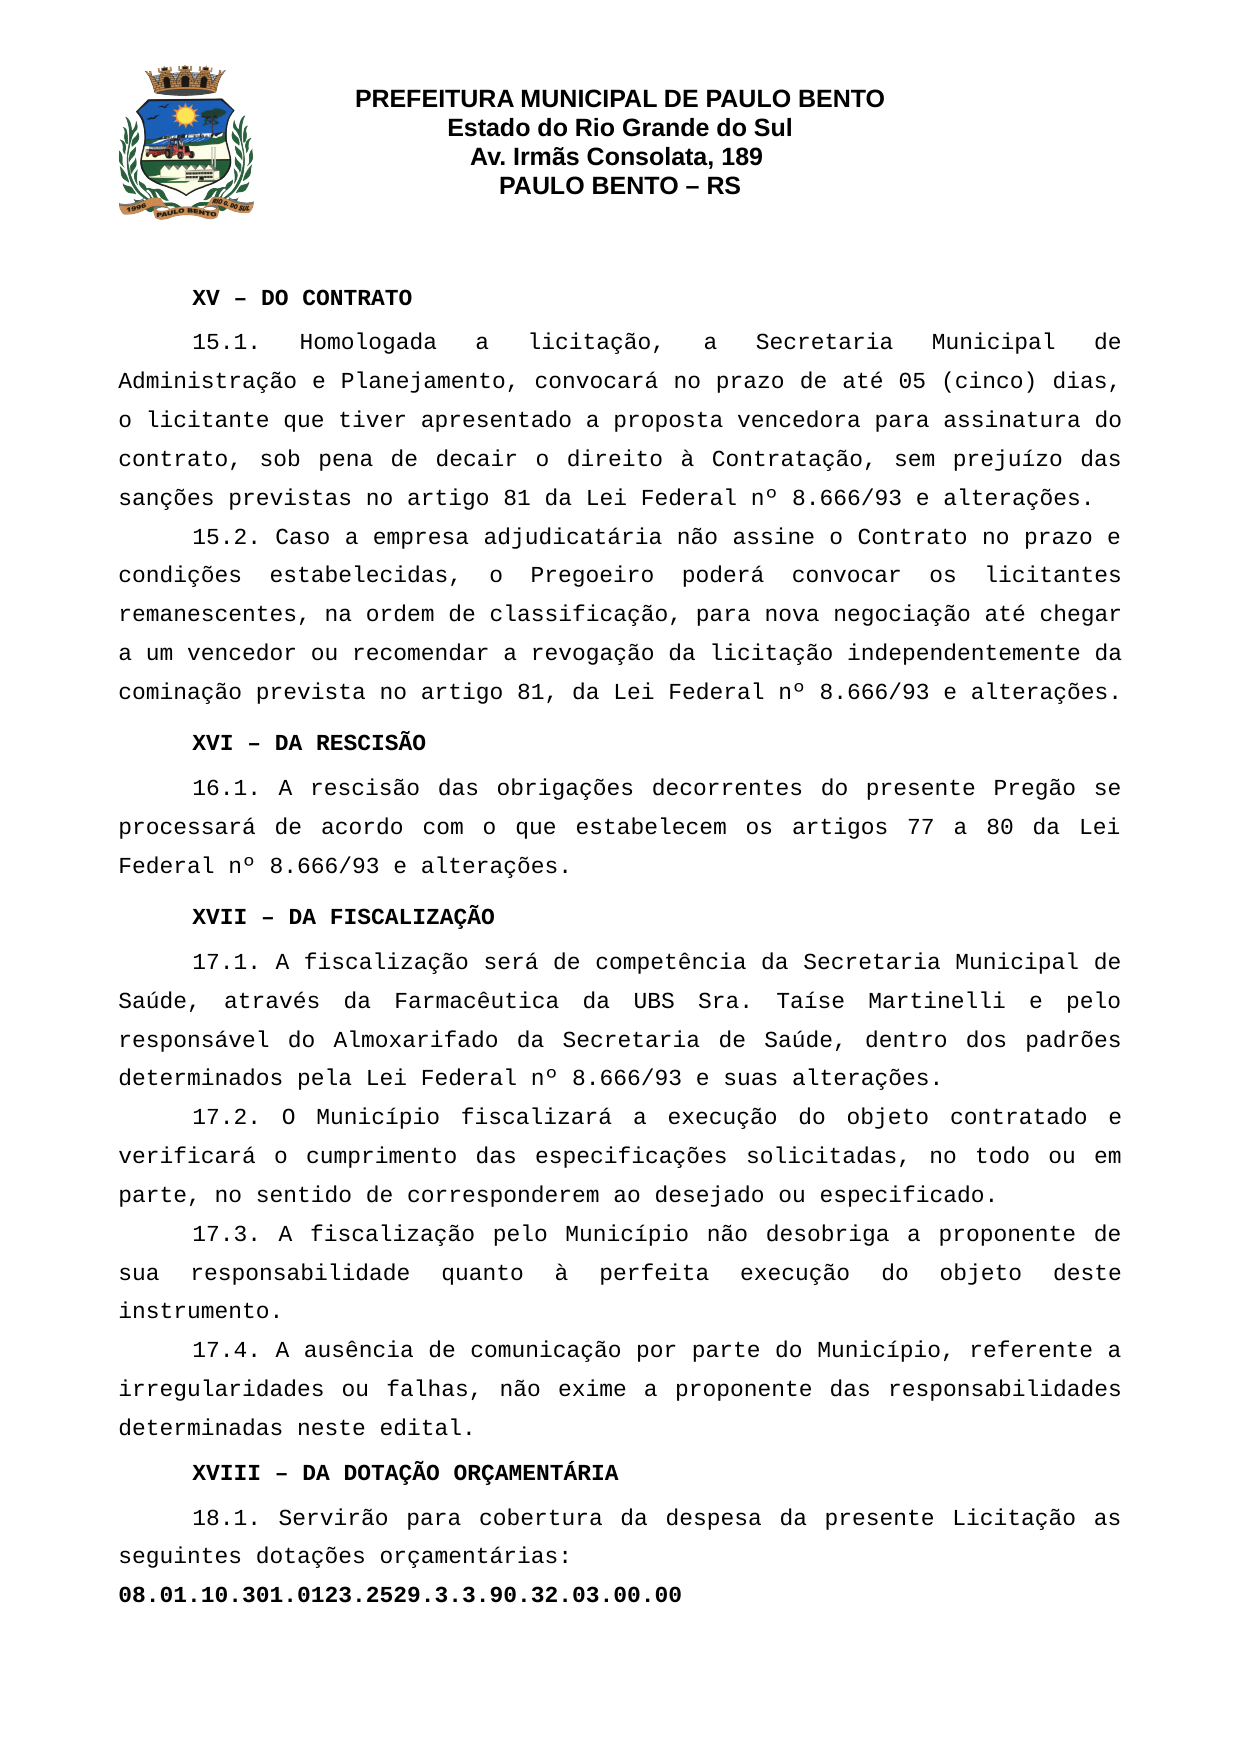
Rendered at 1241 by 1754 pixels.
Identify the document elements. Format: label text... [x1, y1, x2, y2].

text 17.4. A ausência de comunicação por parte do Município, referente a irregularidades ou falhas, não exime a proponente das responsabilidades determinadas neste edital. [118, 1339, 1122, 1442]
text 17.3. A fiscalização pelo Município não desobriga a proponente de sua responsabilidade quanto à perfeita execução do objeto deste instrumento. [118, 1222, 1122, 1326]
text XVIII – DA DOTAÇÃO ORÇAMENTÁRIA [118, 1461, 1122, 1487]
text XVII – DA FISCALIZAÇÃO [118, 905, 1122, 931]
text 17.2. O Município fiscalizará a execução do objeto contratado e verificará o cumprimento das especificações solicitadas, no todo ou em parte, no sentido de corresponderem ao desejado ou especificado. [118, 1106, 1122, 1209]
picture [118, 65, 254, 220]
text 15.1. Homologada a licitação, a Secretaria Municipal de Administração e Planejamento, convocará no prazo de até 05 (cinco) dias, o licitante que tiver apresentado a proposta vencedora para assinatura do contrato, sob pena de decair o direito à Contratação, sem prejuízo das sanções previstas no artigo 81 da Lei Federal nº 8.666/93 e alterações. [118, 331, 1122, 512]
text 16.1. A rescisão das obrigações decorrentes do presente Pregão se processará de acordo com o que estabelecem os artigos 77 a 80 da Lei Federal nº 8.666/93 e alterações. [118, 776, 1122, 880]
text XV – DO CONTRATO [118, 286, 1122, 312]
text 18.1. Servirão para cobertura da despesa da presente Licitação as seguintes dotações orçamentárias: [118, 1506, 1122, 1571]
text 17.1. A fiscalização será de competência da Secretaria Municipal de Saúde, através da Farmacêutica da UBS Sra. Taíse Martinelli e pelo responsável do Almoxarifado da Secretaria de Saúde, dentro dos padrões determinados pela Lei Federal nº 8.666/93 e suas alterações. [118, 950, 1122, 1093]
text XVI – DA RESCISÃO [118, 732, 1122, 758]
text 08.01.10.301.0123.2529.3.3.90.32.03.00.00 [118, 1584, 1122, 1610]
text 15.2. Caso a empresa adjudicatária não assine o Contrato no prazo e condições estabelecidas, o Pregoeiro poderá convocar os licitantes remanescentes, na ordem de classificação, para nova negociação até chegar a um vencedor ou recomendar a revogação da licitação independentemente da cominação prevista no artigo 81, da Lei Federal nº 8.666/93 e alterações. [118, 525, 1122, 706]
